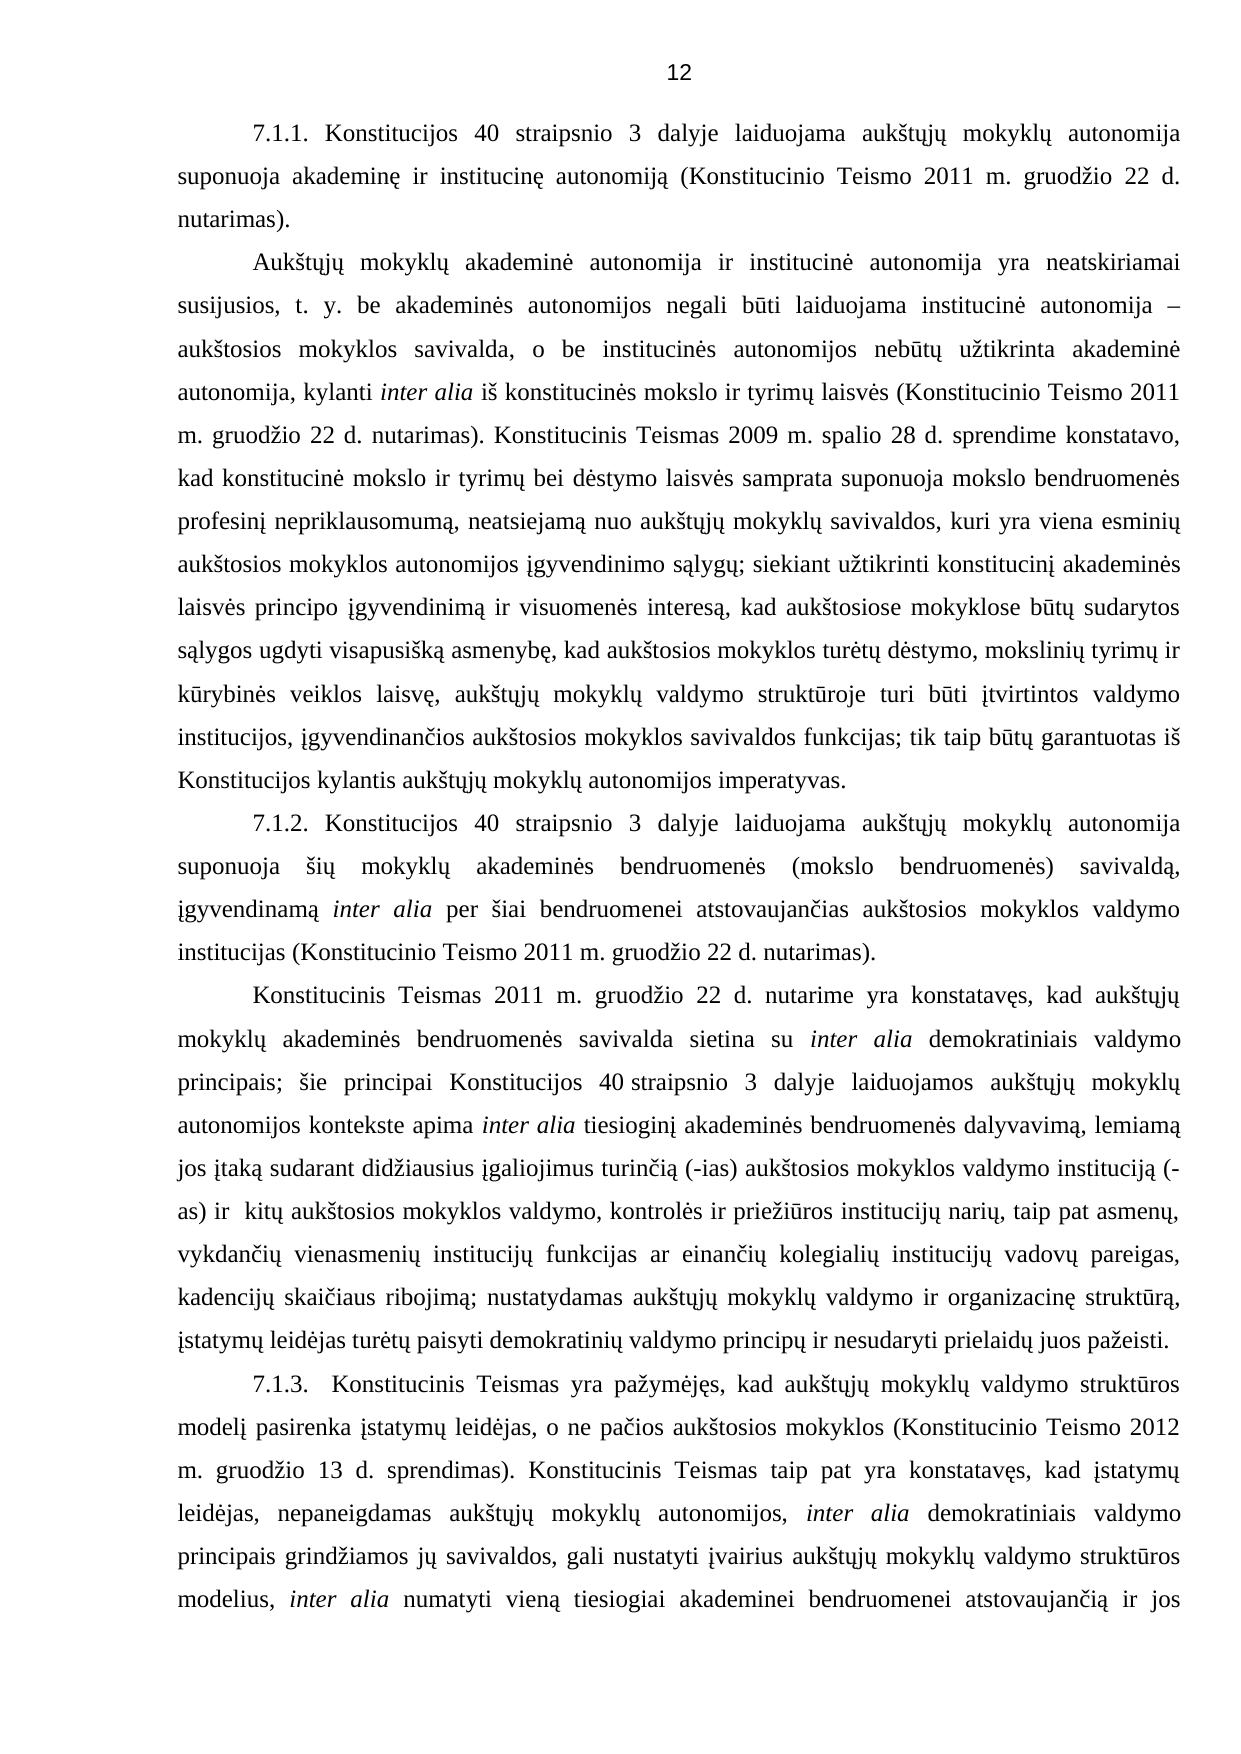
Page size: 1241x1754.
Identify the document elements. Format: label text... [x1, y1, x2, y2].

text 7.1.3. Konstitucinis Teismas yra pažymėjęs, kad aukštųjų mokyklų valdymo struktūros modelį pasirenka įstatymų leidėjas, o ne pačios aukštosios mokyklos (Konstitucinio Teismo 2012 m. gruodžio 13 d. sprendimas). Konstitucinis Teismas taip pat yra konstatavęs, kad įstatymų leidėjas, nepaneigdamas aukštųjų mokyklų autonomijos, inter alia demokratiniais valdymo principais grindžiamos jų savivaldos, gali nustatyti įvairius aukštųjų mokyklų valdymo struktūros modelius, inter alia numatyti vieną tiesiogiai akademinei bendruomenei atstovaujančią ir jos [177, 1369, 1181, 1613]
text Konstitucinis Teismas 2011 m. gruodžio 22 d. nutarime yra konstatavęs, kad aukštųjų mokyklų akademinės bendruomenės savivalda sietina su inter alia demokratiniais valdymo principais; šie principai Konstitucijos 40 straipsnio 3 dalyje laiduojamos aukštųjų mokyklų autonomijos kontekste apima inter alia tiesioginį akademinės bendruomenės dalyvavimą, lemiamą jos įtaką sudarant didžiausius įgaliojimus turinčią (-ias) aukštosios mokyklos valdymo instituciją (-as) ir kitų aukštosios mokyklos valdymo, kontrolės ir priežiūros institucijų narių, taip pat asmenų, vykdančių vienasmenių institucijų funkcijas ar einančių kolegialių institucijų vadovų pareigas, kadencijų skaičiaus ribojimą; nustatydamas aukštųjų mokyklų valdymo ir organizacinę struktūrą, įstatymų leidėjas turėtų paisyti demokratinių valdymo principų ir nesudaryti prielaidų juos pažeisti. [177, 981, 1181, 1354]
text 7.1.1. Konstitucijos 40 straipsnio 3 dalyje laiduojama aukštųjų mokyklų autonomija suponuoja akademinę ir institucinę autonomiją (Konstitucinio Teismo 2011 m. gruodžio 22 d. nutarimas). [177, 118, 1181, 233]
text 7.1.2. Konstitucijos 40 straipsnio 3 dalyje laiduojama aukštųjų mokyklų autonomija suponuoja šių mokyklų akademinės bendruomenės (mokslo bendruomenės) savivaldą, įgyvendinamą inter alia per šiai bendruomenei atstovaujančias aukštosios mokyklos valdymo institucijas (Konstitucinio Teismo 2011 m. gruodžio 22 d. nutarimas). [177, 808, 1181, 966]
text Aukštųjų mokyklų akademinė autonomija ir institucinė autonomija yra neatskiriamai susijusios, t. y. be akademinės autonomijos negali būti laiduojama institucinė autonomija – aukštosios mokyklos savivalda, o be institucinės autonomijos nebūtų užtikrinta akademinė autonomija, kylanti inter alia iš konstitucinės mokslo ir tyrimų laisvės (Konstitucinio Teismo 2011 m. gruodžio 22 d. nutarimas). Konstitucinis Teismas 2009 m. spalio 28 d. sprendime konstatavo, kad konstitucinė mokslo ir tyrimų bei dėstymo laisvės samprata suponuoja mokslo bendruomenės profesinį nepriklausomumą, neatsiejamą nuo aukštųjų mokyklų savivaldos, kuri yra viena esminių aukštosios mokyklos autonomijos įgyvendinimo sąlygų; siekiant užtikrinti konstitucinį akademinės laisvės principo įgyvendinimą ir visuomenės interesą, kad aukštosiose mokyklose būtų sudarytos sąlygos ugdyti visapusišką asmenybę, kad aukštosios mokyklos turėtų dėstymo, mokslinių tyrimų ir kūrybinės veiklos laisvę, aukštųjų mokyklų valdymo struktūroje turi būti įtvirtintos valdymo institucijos, įgyvendinančios aukštosios mokyklos savivaldos funkcijas; tik taip būtų garantuotas iš Konstitucijos kylantis aukštųjų mokyklų autonomijos imperatyvas. [177, 247, 1181, 794]
